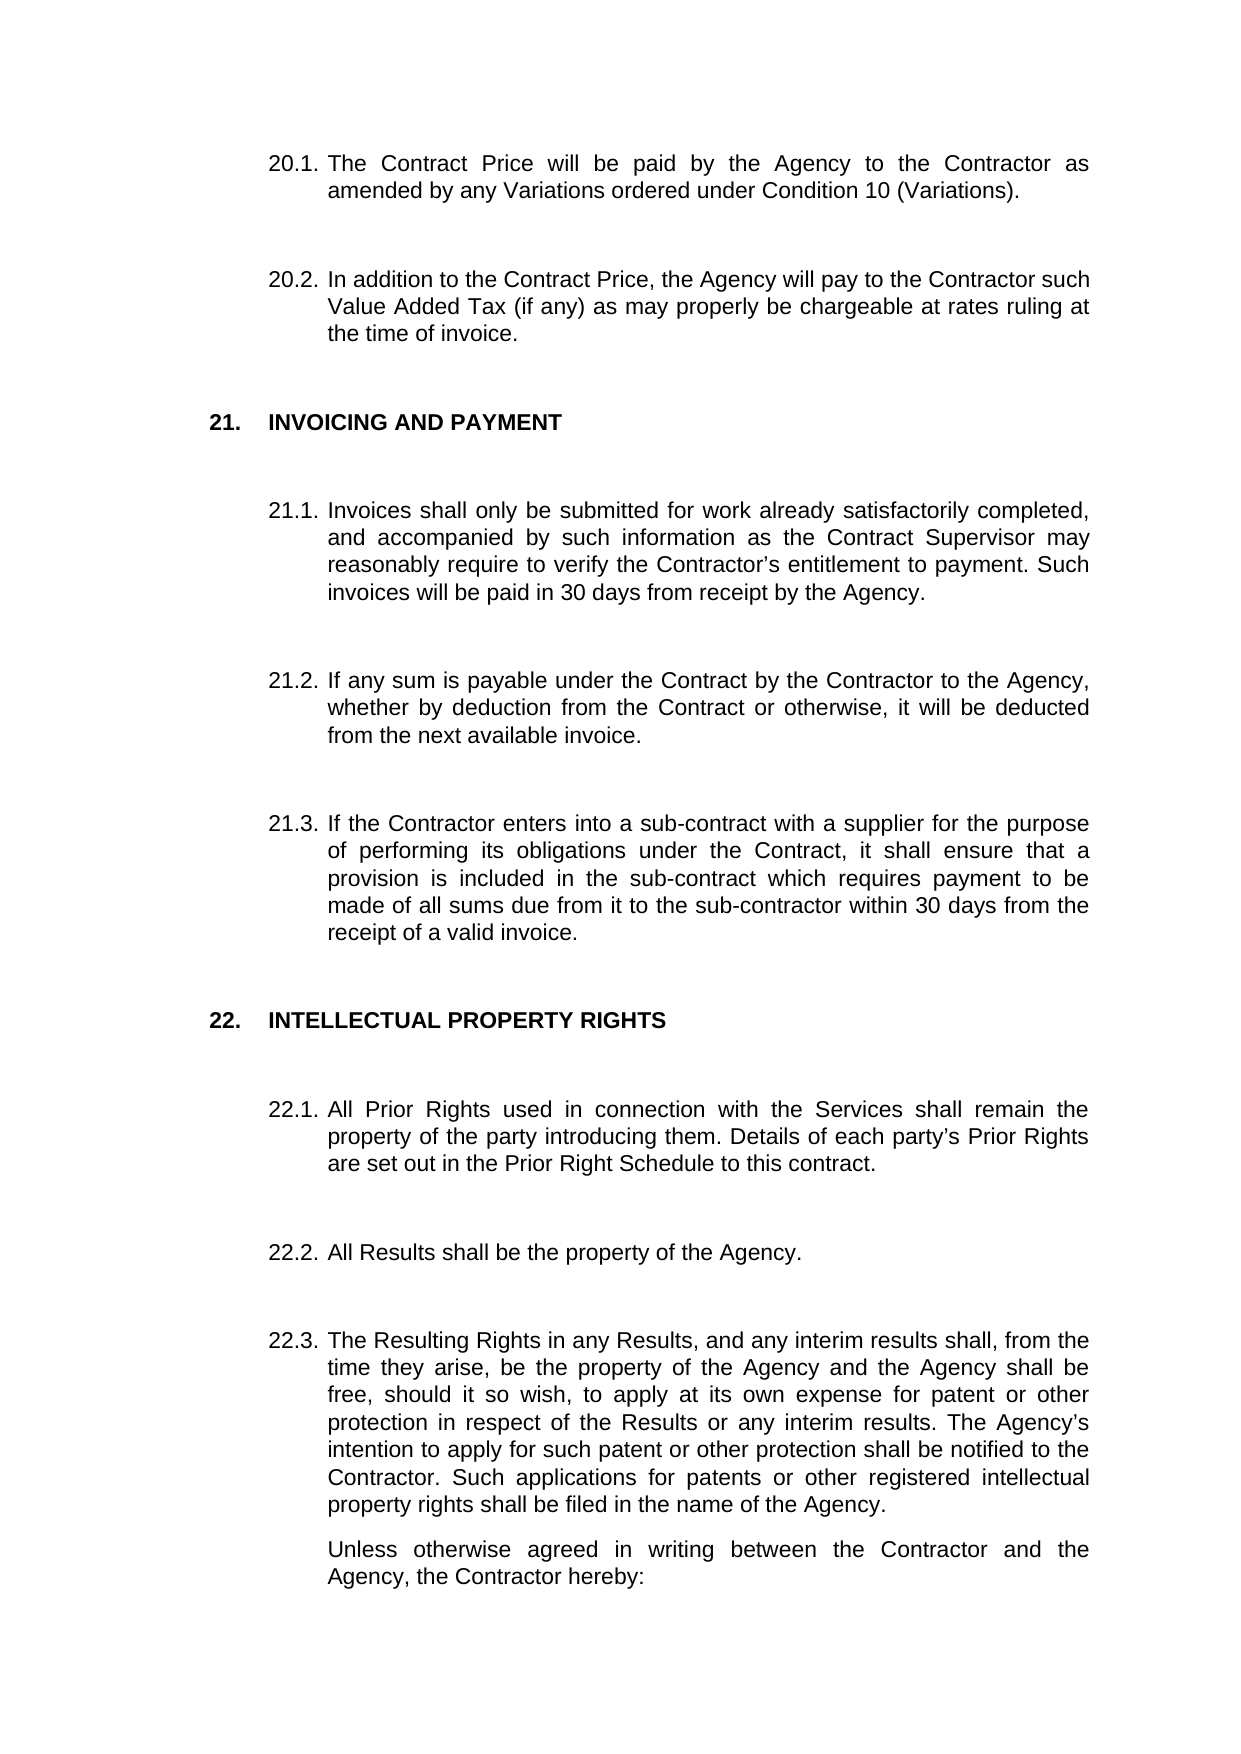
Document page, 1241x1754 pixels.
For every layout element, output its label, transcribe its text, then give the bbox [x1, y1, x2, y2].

list All Results shall be the property of the Agency. [268, 1238, 1090, 1265]
list If any sum is payable under the Contract by the Contractor to the Agency, whether by deduction from the Contract or otherwise, it will be deducted from the next available invoice. [268, 667, 1090, 748]
list If the Contractor enters into a sub-contract with a supplier for the purpose of performing its obligations under the Contract, it shall ensure that a provision is included in the sub-contract which requires payment to be made of all sums due from it to the sub-contractor within 30 days from the receipt of a valid invoice. [268, 810, 1090, 946]
list The Resulting Rights in any Results, and any interim results shall, from the time they arise, be the property of the Agency and the Agency shall be free, should it so wish, to apply at its own expense for patent or other protection in respect of the Results or any interim results. The Agency’s intention to apply for such patent or other protection shall be notified to the Contractor. Such applications for patents or other registered intellectual property rights shall be filed in the name of the Agency. [268, 1327, 1090, 1517]
list INVOICING AND PAYMENT [209, 408, 1090, 435]
list In addition to the Contract Price, the Agency will pay to the Contractor such Value Added Tax (if any) as may properly be chargeable at rates ruling at the time of invoice. [268, 266, 1090, 347]
list INTELLECTUAL PROPERTY RIGHTS [209, 1007, 1090, 1034]
list Invoices shall only be submitted for work already satisfactorily completed, and accompanied by such information as the Contract Supervisor may reasonably require to verify the Contractor’s entitlement to payment. Such invoices will be paid in 30 days from receipt by the Agency. [268, 497, 1090, 605]
list Unless otherwise agreed in writing between the Contractor and the Agency, the Contractor hereby: [327, 1536, 1090, 1589]
list The Contract Price will be paid by the Agency to the Contractor as amended by any Variations ordered under Condition 10 (Variations). [268, 150, 1090, 204]
list All Prior Rights used in connection with the Services shall remain the property of the party introducing them. Details of each party’s Prior Rights are set out in the Prior Right Schedule to this contract. [268, 1096, 1090, 1177]
